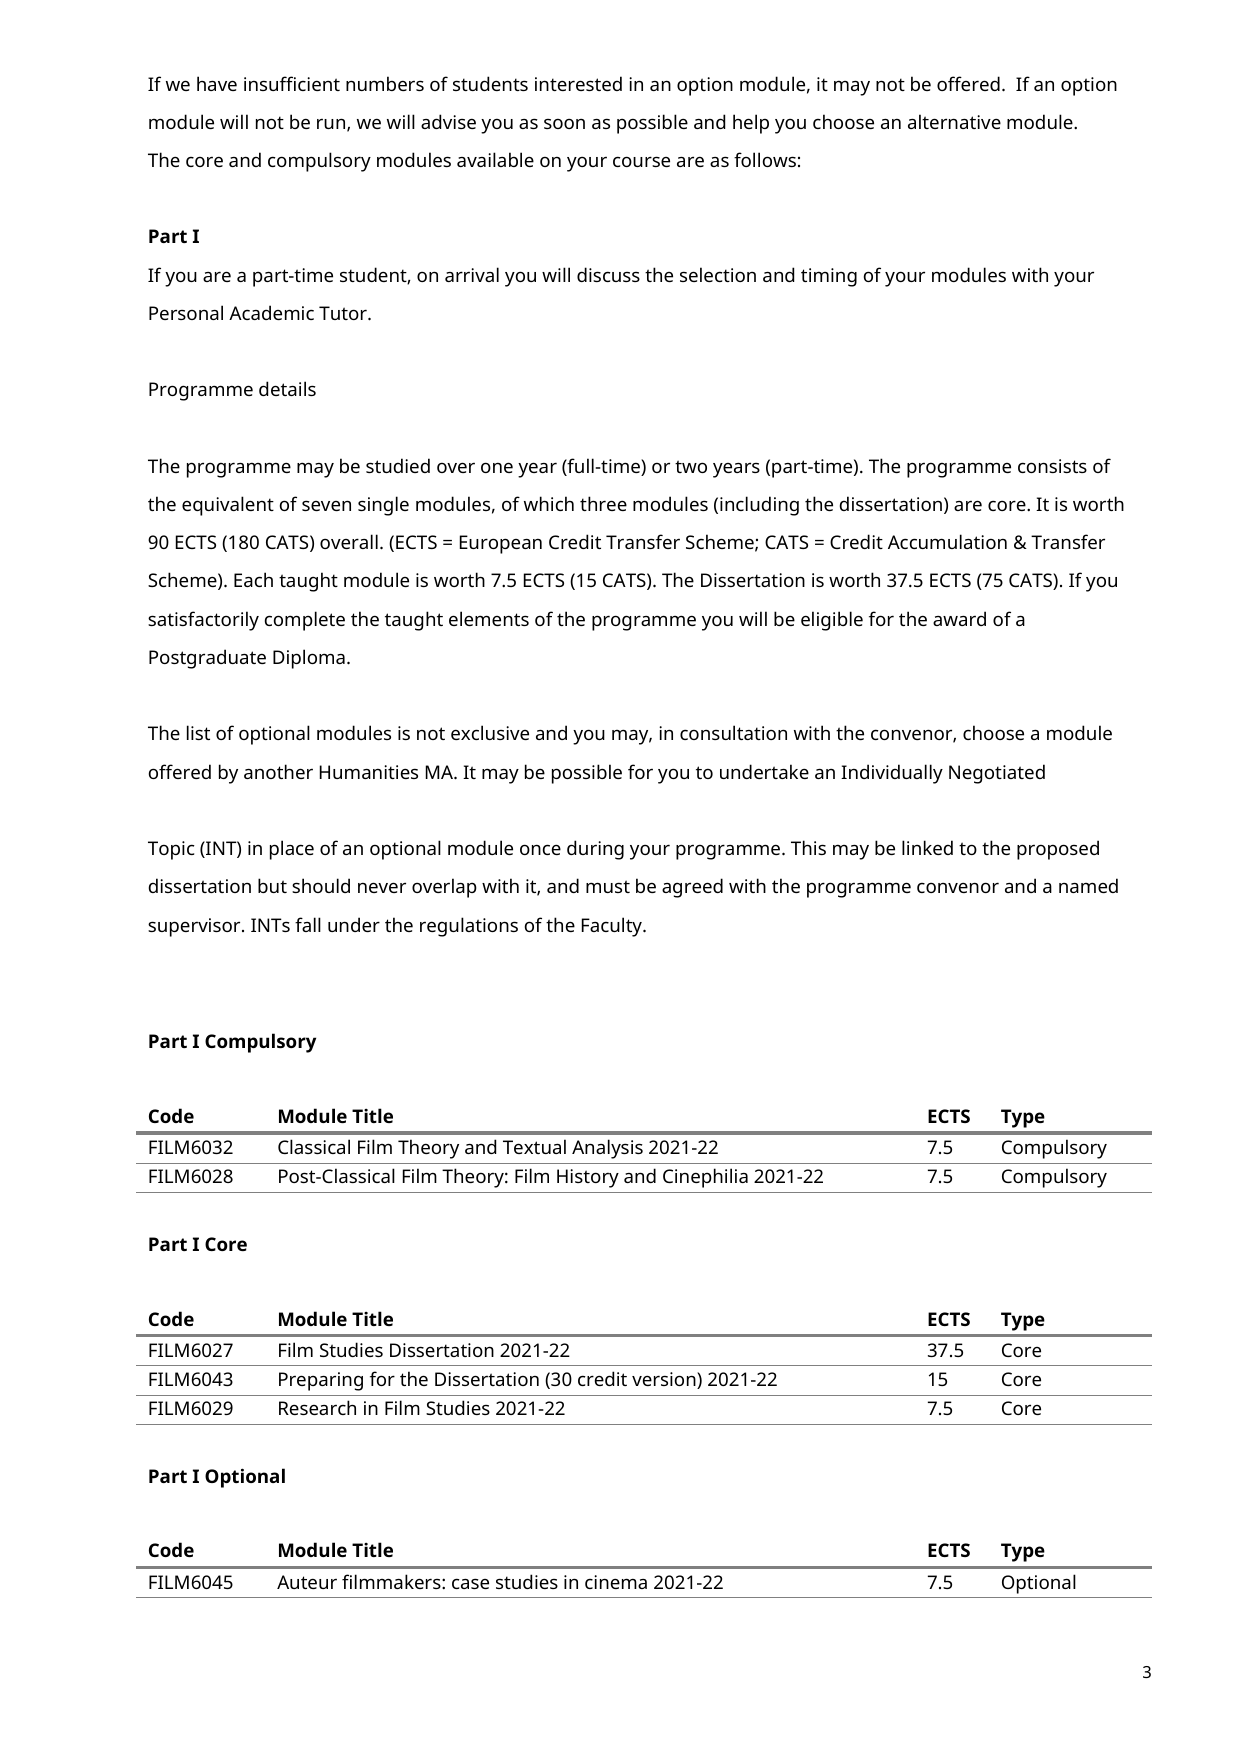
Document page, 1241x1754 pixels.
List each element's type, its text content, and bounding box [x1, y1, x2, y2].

table_cell Code [136, 1538, 266, 1566]
table_cell Code [136, 1306, 266, 1334]
table_cell Auteur filmmakers: case studies in cinema 2021-22 [266, 1569, 916, 1597]
table_cell Module Title [266, 1538, 916, 1566]
table_cell 7.5 [916, 1135, 989, 1163]
table_cell Part I Compulsory [136, 991, 1152, 1103]
table_cell 7.5 [916, 1164, 989, 1192]
table_cell Module Title [266, 1306, 916, 1334]
table_cell Type [989, 1306, 1152, 1334]
table_cell Code [136, 1103, 266, 1131]
table_cell Compulsory [989, 1135, 1152, 1163]
table_cell Compulsory [989, 1164, 1152, 1192]
table_cell Classical Film Theory and Textual Analysis 2021-22 [266, 1135, 916, 1163]
table_cell Module Title [266, 1103, 916, 1131]
table_cell Type [989, 1538, 1152, 1566]
table_cell ECTS [916, 1538, 989, 1566]
table_header Part I If you are a part-time student, on arrival you will discuss the selection and timing of your modules with your Personal Academic Tutor. Programme details The programme may be studied over one year (full-time) or two years (part-time). The programme consists of the equivalent of seven single modules, of which three modules (including the dissertation) are core. It is worth 90 ECTS (180 CATS) overall. (ECTS = European Credit Transfer Scheme; CATS = Credit Accumulation & Transfer Scheme). Each taught module is worth 7.5 ECTS (15 CATS). The Dissertation is worth 37.5 ECTS (75 CATS). If you satisfactorily complete the taught elements of the programme you will be eligible for the award of a Postgraduate Diploma. The list of optional modules is not exclusive and you may, in consultation with the convenor, choose a module offered by another Humanities MA. It may be possible for you to undertake an Individually Negotiated Topic (INT) in place of an optional module once during your programme. This may be linked to the proposed dissertation but should never overlap with it, and must be agreed with the programme convenor and a named supervisor. INTs fall under the regulations of the Faculty. [136, 186, 1152, 991]
table_cell Film Studies Dissertation 2021-22 [266, 1337, 916, 1365]
table_cell 15 [916, 1366, 989, 1395]
table_cell Preparing for the Dissertation (30 credit version) 2021-22 [266, 1366, 916, 1395]
table_cell FILM6029 [136, 1396, 266, 1424]
table_cell 7.5 [916, 1396, 989, 1424]
table_cell FILM6032 [136, 1135, 266, 1163]
table_cell Part I Core [136, 1193, 1152, 1306]
table_cell ECTS [916, 1306, 989, 1334]
table_cell Part I Optional [136, 1425, 1152, 1538]
table_cell ECTS [916, 1103, 989, 1131]
table_cell FILM6028 [136, 1164, 266, 1192]
table_cell Core [989, 1396, 1152, 1424]
text If we have insufficient numbers of students interested in an option module, it may not be offered. If an option module will not be run, we will advise you as soon as possible and help you choose an alternative module. [148, 71, 1152, 134]
table_cell Optional [989, 1569, 1152, 1597]
table_cell Post-Classical Film Theory: Film History and Cinephilia 2021-22 [266, 1164, 916, 1192]
text The core and compulsory modules available on your course are as follows: [148, 147, 1152, 173]
table_cell Research in Film Studies 2021-22 [266, 1396, 916, 1424]
table_cell FILM6043 [136, 1366, 266, 1395]
table_cell Core [989, 1366, 1152, 1395]
table_cell 7.5 [916, 1569, 989, 1597]
table_cell Type [989, 1103, 1152, 1131]
table_cell Core [989, 1337, 1152, 1365]
table_cell FILM6045 [136, 1569, 266, 1597]
table_cell FILM6027 [136, 1337, 266, 1365]
table_cell 37.5 [916, 1337, 989, 1365]
